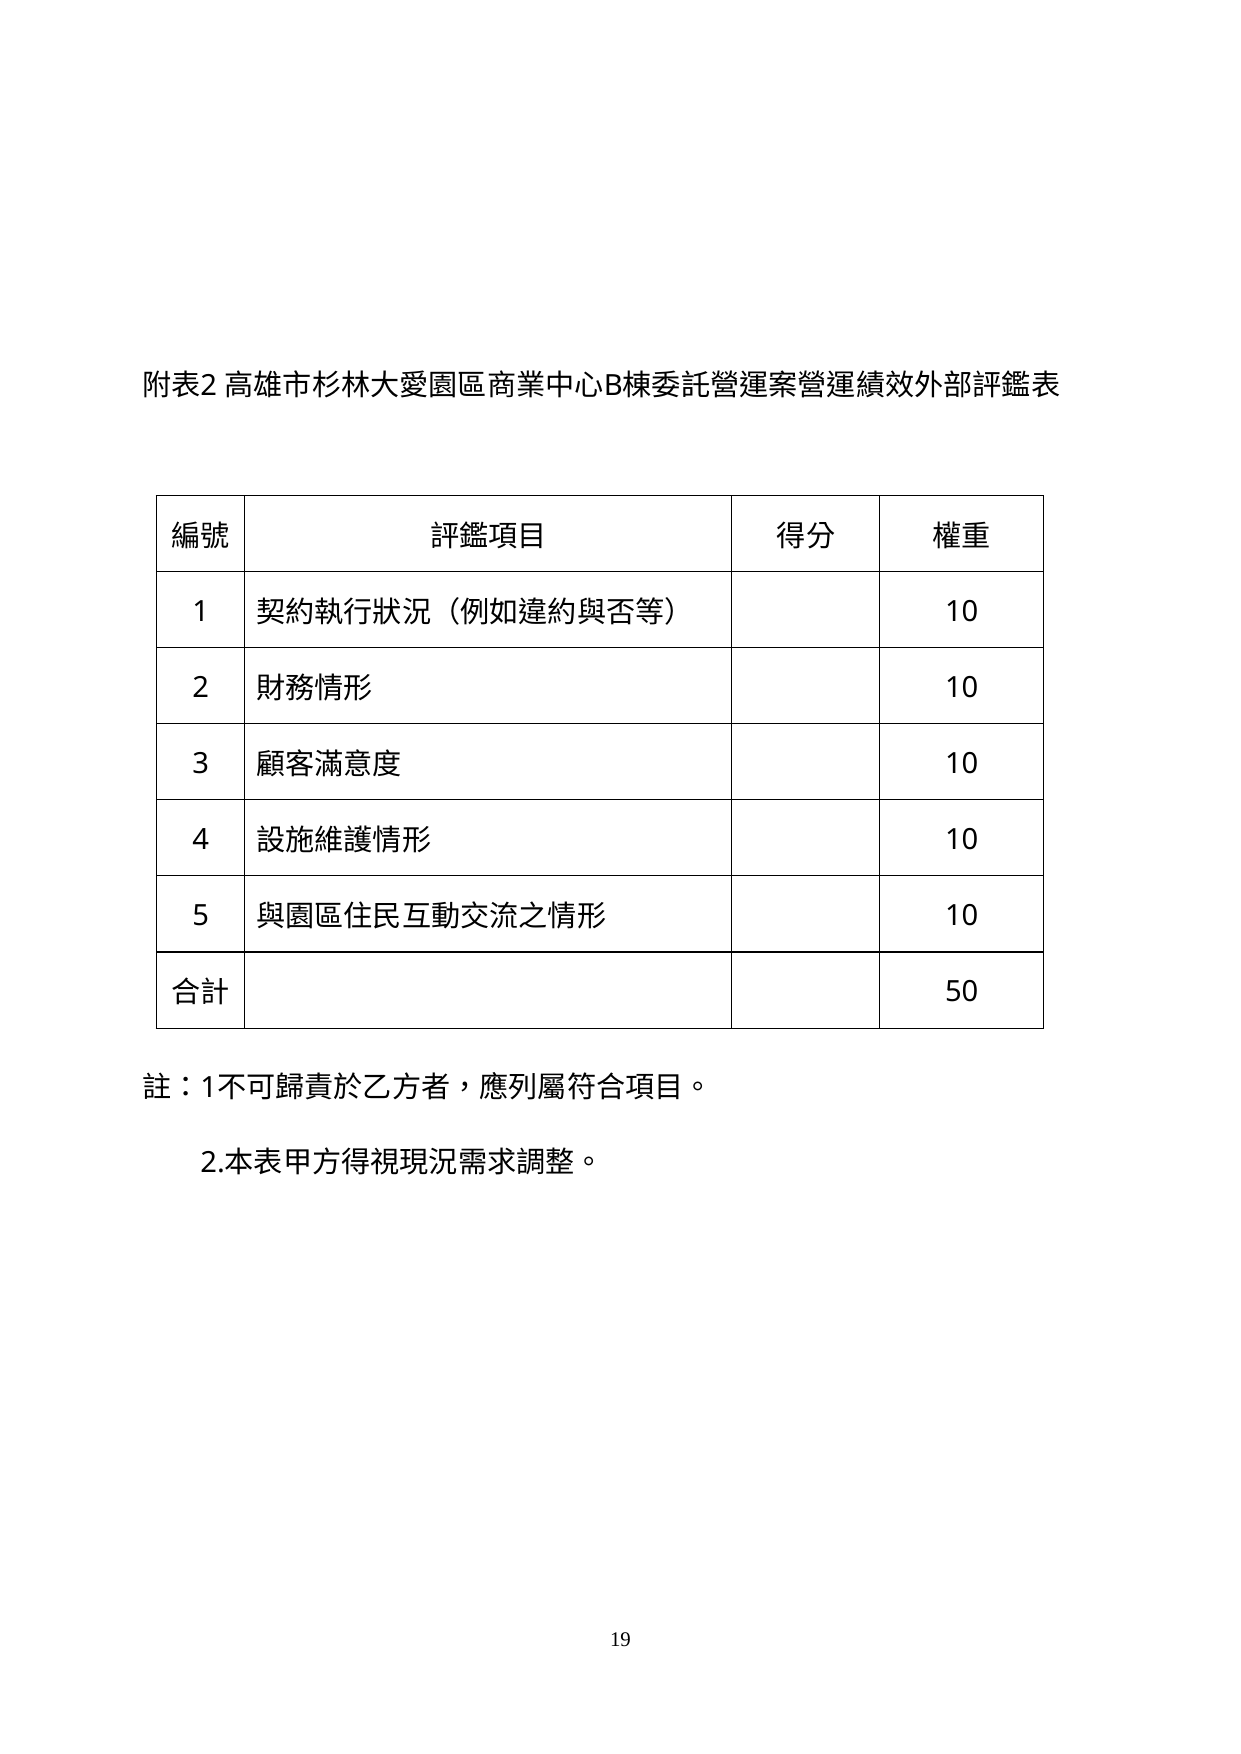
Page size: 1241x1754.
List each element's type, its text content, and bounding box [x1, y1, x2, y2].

table_cell 10 [880, 876, 1043, 951]
table_cell 與園區住民互動交流之情形 [245, 876, 731, 951]
table_header 評鑑項目 [245, 496, 731, 571]
table_cell [245, 953, 731, 1027]
table_cell 合計 [157, 953, 244, 1027]
table_header 權重 [880, 496, 1043, 571]
table_cell 10 [880, 572, 1043, 647]
table_header 編號 [157, 496, 244, 571]
text 註：1不可歸責於乙方者，應列屬符合項目。 [142, 1047, 1098, 1122]
table_cell 10 [880, 648, 1043, 723]
table_cell 10 [880, 724, 1043, 799]
table_cell 財務情形 [245, 648, 731, 723]
table_cell 5 [157, 876, 244, 951]
table_cell 50 [880, 953, 1043, 1027]
table_cell 1 [157, 572, 244, 647]
table_cell [732, 953, 879, 1027]
table_cell 顧客滿意度 [245, 724, 731, 799]
table_cell 設施維護情形 [245, 800, 731, 875]
table_cell 10 [880, 800, 1043, 875]
table_cell 契約執行狀況（例如違約與否等） [245, 572, 731, 647]
table_cell [732, 724, 879, 799]
text 附表2 高雄市杉林大愛園區商業中心B棟委託營運案營運績效外部評鑑表 [142, 345, 1098, 420]
table_cell [732, 800, 879, 875]
table_cell 3 [157, 724, 244, 799]
table_cell [732, 572, 879, 647]
table_cell [732, 648, 879, 723]
table_cell 4 [157, 800, 244, 875]
table_cell [732, 876, 879, 951]
table_cell 2 [157, 648, 244, 723]
text 2.本表甲方得視現況需求調整。 [142, 1122, 1098, 1197]
table_header 得分 [732, 496, 879, 571]
